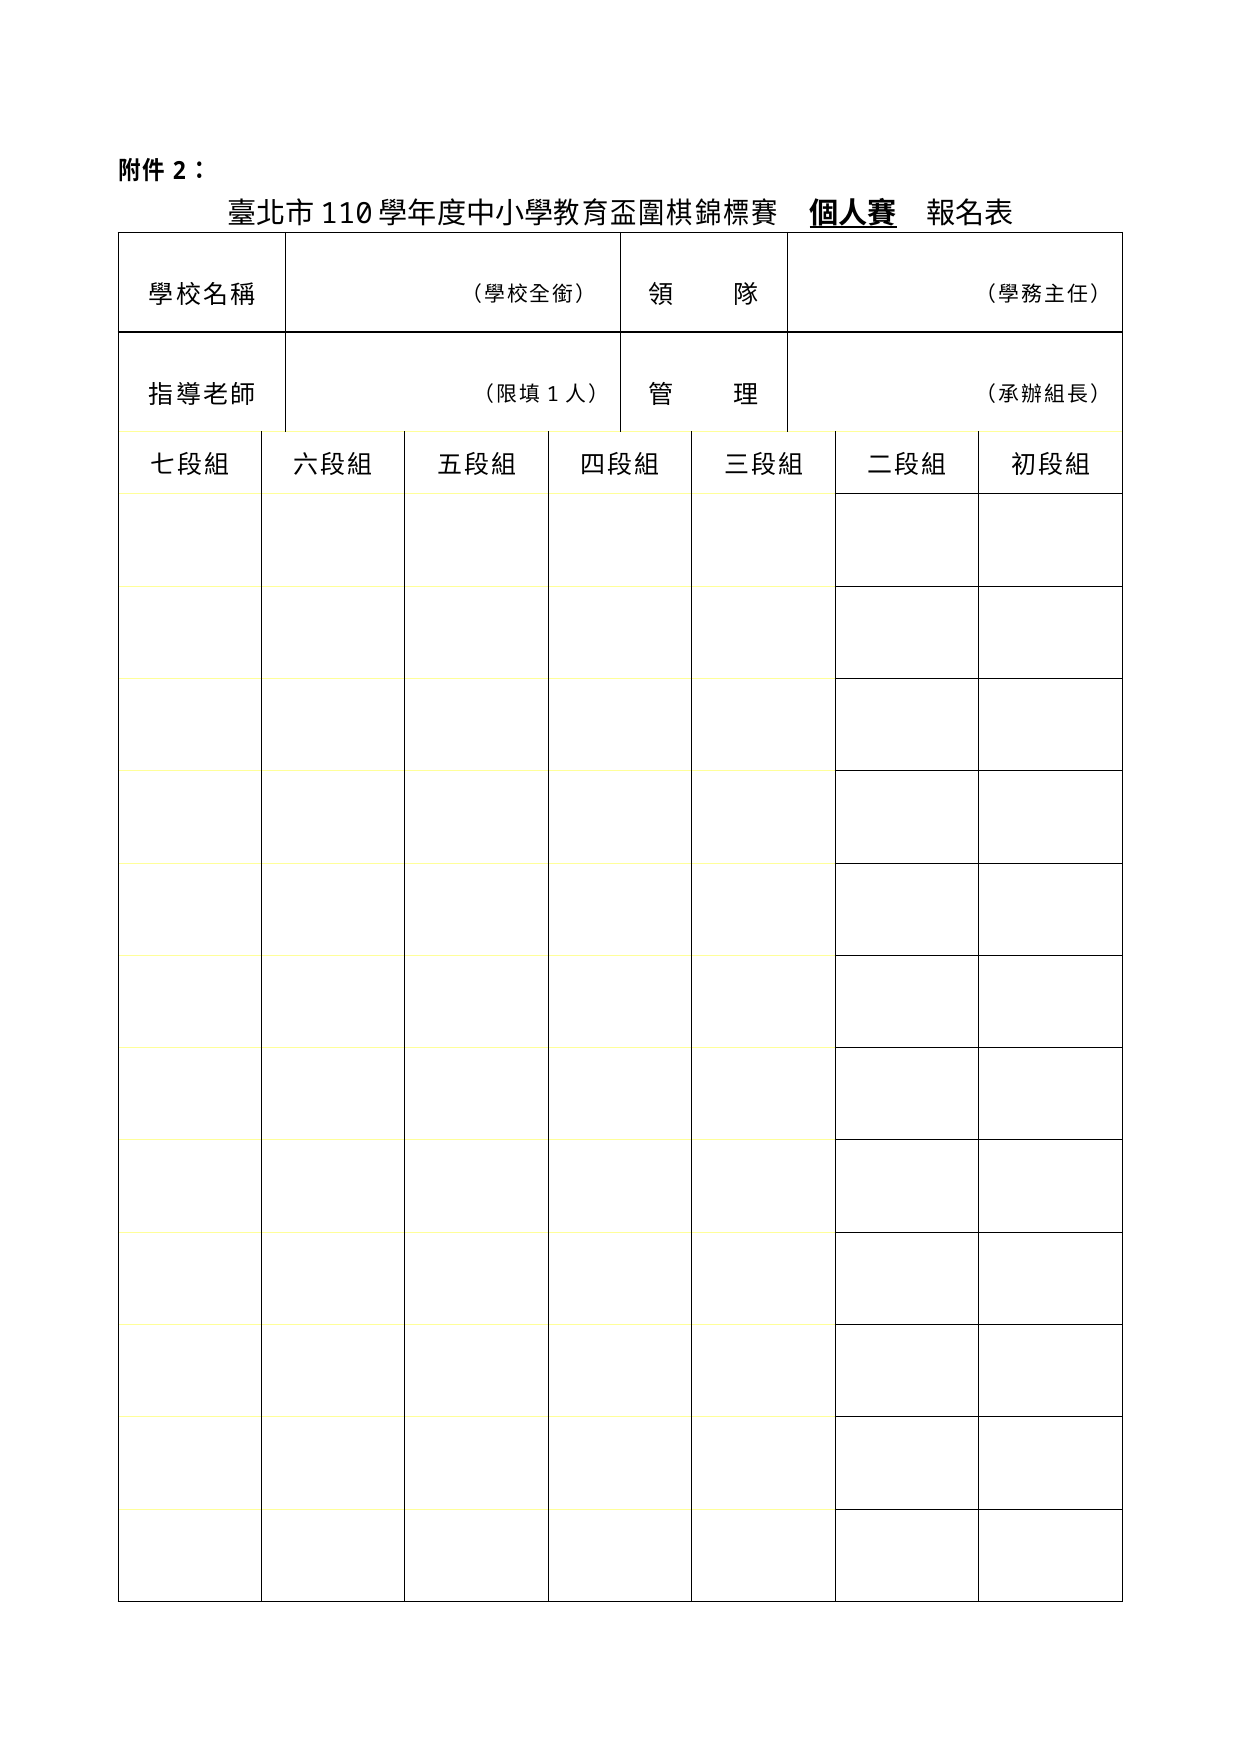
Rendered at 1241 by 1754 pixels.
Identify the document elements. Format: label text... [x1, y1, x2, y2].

table_cell [549, 494, 691, 586]
table_cell [405, 1233, 548, 1324]
table_cell [692, 1048, 835, 1139]
table_cell [119, 1140, 261, 1232]
table_cell [119, 587, 261, 678]
table_cell [405, 679, 548, 770]
table_cell [979, 587, 1122, 678]
table_cell [692, 1325, 835, 1416]
table_cell [692, 587, 835, 678]
table_cell [119, 771, 261, 862]
table_cell [262, 587, 404, 678]
table_cell [979, 1417, 1122, 1508]
table_header （學校全銜） [286, 233, 620, 331]
table_cell [692, 956, 835, 1047]
text 臺北市110學年度中小學教育盃圍棋錦標賽 個人賽 報名表 [118, 189, 1122, 232]
table_cell [836, 679, 978, 770]
table_cell [262, 679, 404, 770]
table_cell [262, 956, 404, 1047]
table_cell [692, 1233, 835, 1324]
table_cell [549, 1510, 691, 1601]
table_cell [119, 1233, 261, 1324]
table_cell [405, 1325, 548, 1416]
table_cell [549, 771, 691, 862]
table_cell [979, 1048, 1122, 1139]
table_cell [119, 679, 261, 770]
table_cell 五段組 [405, 432, 548, 493]
table_cell [262, 1325, 404, 1416]
table_cell [262, 1233, 404, 1324]
table_cell [549, 864, 691, 955]
table_cell [262, 864, 404, 955]
table_cell [119, 1048, 261, 1139]
table_cell [405, 956, 548, 1047]
table_cell [836, 771, 978, 862]
table_cell 六段組 [262, 432, 404, 493]
table_cell [836, 1417, 978, 1508]
table_cell [549, 1233, 691, 1324]
table_cell [262, 494, 404, 586]
table_cell 三段組 [692, 432, 835, 493]
table_cell [979, 494, 1122, 586]
table_cell [979, 864, 1122, 955]
table_cell [836, 1140, 978, 1232]
table_cell [692, 1417, 835, 1508]
table_cell [405, 1048, 548, 1139]
table_cell [119, 1510, 261, 1601]
table_cell [836, 864, 978, 955]
table_cell [692, 679, 835, 770]
table_cell [836, 956, 978, 1047]
table_cell [549, 1325, 691, 1416]
table_cell [262, 1417, 404, 1508]
table_cell [836, 1048, 978, 1139]
table_cell [405, 494, 548, 586]
table_header 學校名稱 [119, 233, 285, 331]
table_cell [549, 1048, 691, 1139]
table_cell [549, 1140, 691, 1232]
table_cell [119, 956, 261, 1047]
table_cell [119, 1417, 261, 1508]
table_cell [405, 587, 548, 678]
table_cell [119, 494, 261, 586]
table_cell [979, 956, 1122, 1047]
table_cell [549, 679, 691, 770]
table_cell [119, 1325, 261, 1416]
table_cell [405, 1417, 548, 1508]
table_cell [692, 1510, 835, 1601]
table_cell [119, 864, 261, 955]
table_cell 指導老師 [119, 333, 285, 431]
table_cell [405, 1510, 548, 1601]
table_cell （限填1人） [286, 333, 620, 431]
table_cell 管 理 [621, 333, 787, 431]
table_cell [549, 956, 691, 1047]
table_cell 二段組 [836, 432, 978, 493]
text 附件2： [118, 127, 1122, 189]
table_cell [979, 1325, 1122, 1416]
table_cell 四段組 [549, 432, 691, 493]
table_cell [405, 1140, 548, 1232]
table_header （學務主任） [788, 233, 1122, 331]
table_cell 初段組 [979, 432, 1122, 493]
table_cell [549, 587, 691, 678]
table_cell [405, 864, 548, 955]
table_cell [836, 1325, 978, 1416]
table_cell （承辦組長） [788, 333, 1122, 431]
table_cell [262, 771, 404, 862]
table_cell [692, 1140, 835, 1232]
table_cell [549, 1417, 691, 1508]
table_cell [262, 1048, 404, 1139]
table_cell [979, 679, 1122, 770]
table_cell [979, 1510, 1122, 1601]
table_cell 七段組 [119, 432, 261, 493]
table_cell [979, 1233, 1122, 1324]
table_cell [262, 1140, 404, 1232]
table_cell [836, 587, 978, 678]
table_cell [836, 494, 978, 586]
table_cell [836, 1233, 978, 1324]
table_cell [979, 1140, 1122, 1232]
table_cell [692, 771, 835, 862]
table_cell [836, 1510, 978, 1601]
table_cell [262, 1510, 404, 1601]
table_cell [692, 494, 835, 586]
table_cell [979, 771, 1122, 862]
table_header 領 隊 [621, 233, 787, 331]
table_cell [405, 771, 548, 862]
table_cell [692, 864, 835, 955]
